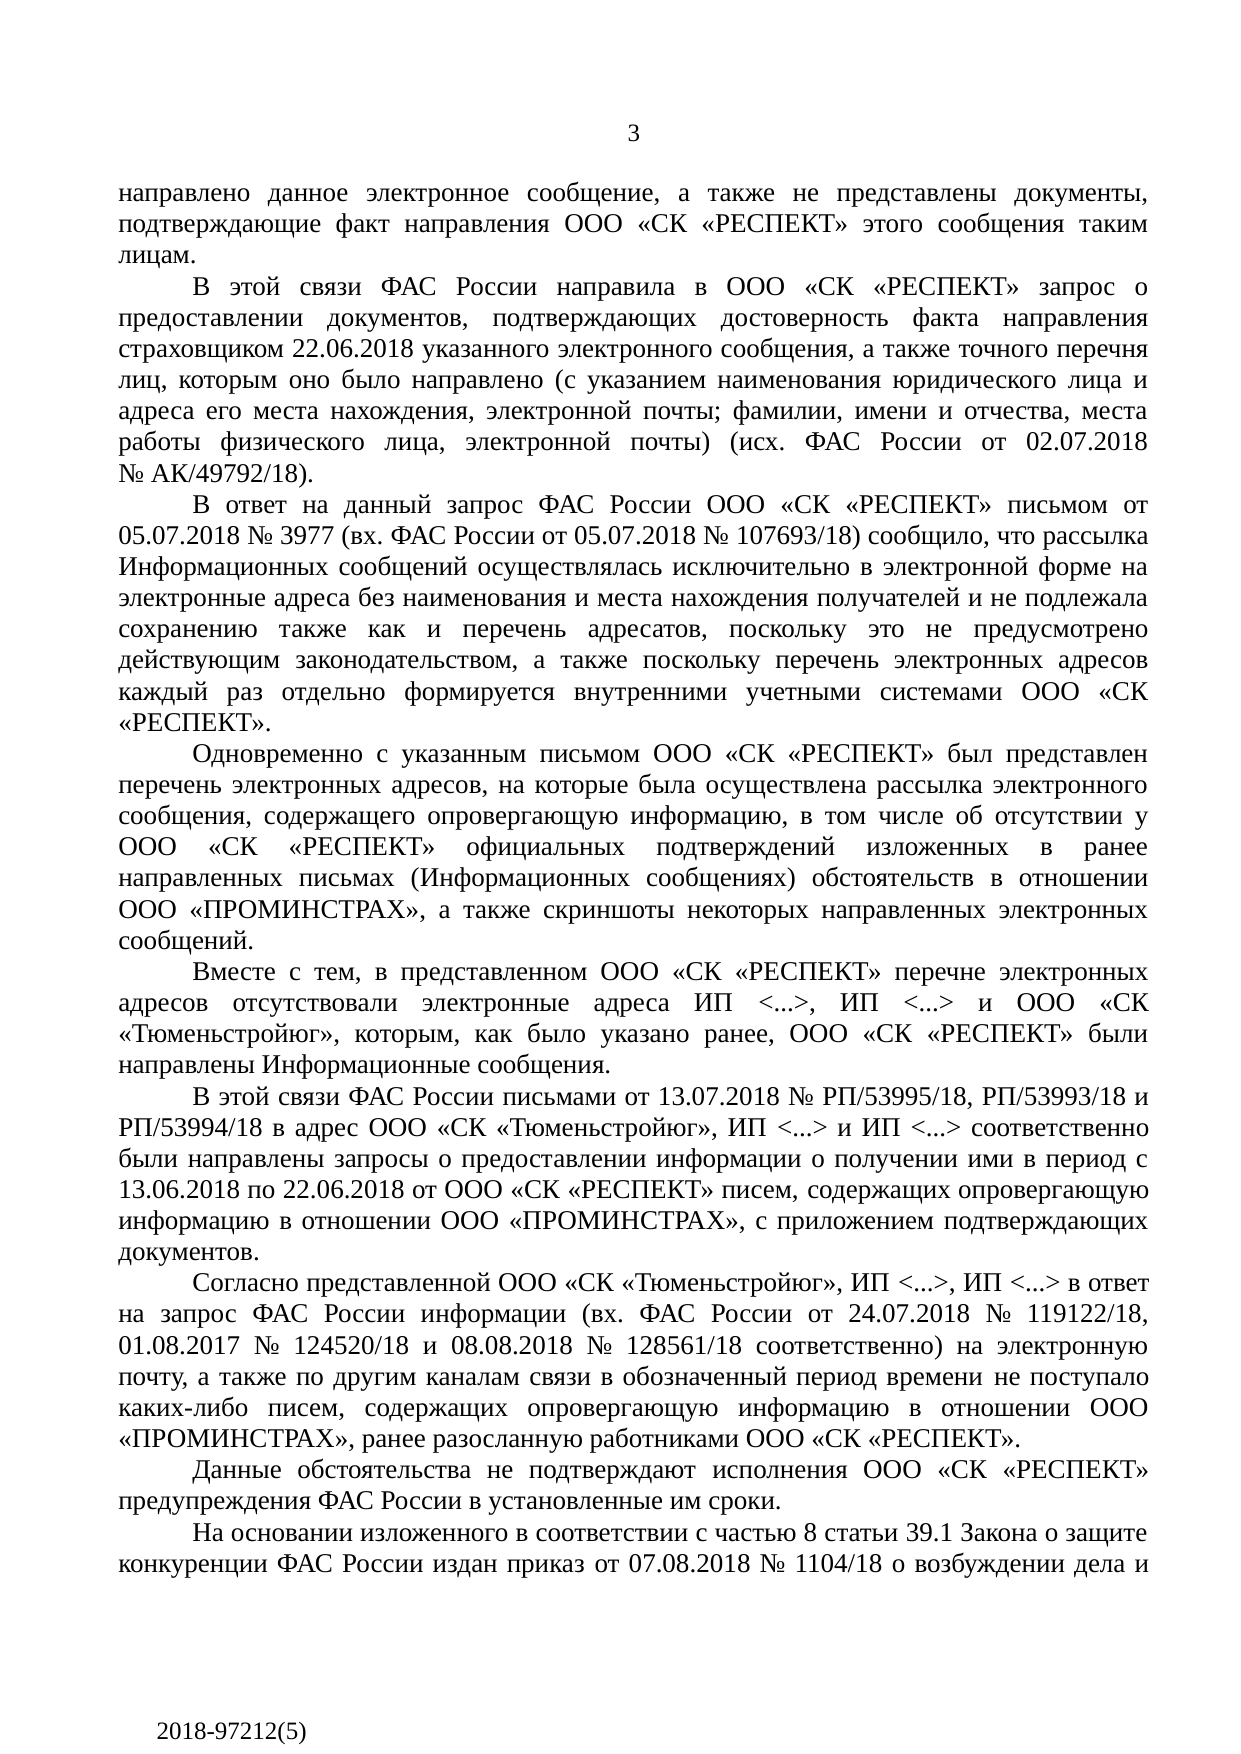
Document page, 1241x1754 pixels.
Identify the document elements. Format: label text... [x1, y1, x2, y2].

text На основании изложенного в соответствии с частью 8 статьи 39.1 Закона о защите конкуренции ФАС России издан приказ от 07.08.2018 № 1104/18 о возбуждении дела и [118, 1516, 1149, 1578]
text Данные обстоятельства не подтверждают исполнения ООО «СК «РЕСПЕКТ» предупреждения ФАС России в установленные им сроки. [118, 1453, 1149, 1516]
text направлено данное электронное сообщение, а также не представлены документы, подтверждающие факт направления ООО «СК «РЕСПЕКТ» этого сообщения таким лицам. [118, 176, 1149, 270]
text В ответ на данный запрос ФАС России ООО «СК «РЕСПЕКТ» письмом от 05.07.2018 № 3977 (вх. ФАС России от 05.07.2018 № 107693/18) сообщило, что рассылка Информационных сообщений осуществлялась исключительно в электронной форме на электронные адреса без наименования и места нахождения получателей и не подлежала сохранению также как и перечень адресатов, поскольку это не предусмотрено действующим законодательством, а также поскольку перечень электронных адресов каждый раз отдельно формируется внутренними учетными системами ООО «СК «РЕСПЕКТ». [118, 488, 1149, 737]
text В этой связи ФАС России письмами от 13.07.2018 № РП/53995/18, РП/53993/18 и РП/53994/18 в адрес ООО «СК «Тюменьстройюг», ИП <...> и ИП <...> соответственно были направлены запросы о предоставлении информации о получении ими в период с 13.06.2018 по 22.06.2018 от ООО «СК «РЕСПЕКТ» писем, содержащих опровергающую информацию в отношении ООО «ПРОМИНСТРАХ», с приложением подтверждающих документов. [118, 1079, 1149, 1266]
text Согласно представленной ООО «СК «Тюменьстройюг», ИП <...>, ИП <...> в ответ на запрос ФАС России информации (вх. ФАС России от 24.07.2018 № 119122/18, 01.08.2017 № 124520/18 и 08.08.2018 № 128561/18 соответственно) на электронную почту, а также по другим каналам связи в обозначенный период времени не поступало каких-либо писем, содержащих опровергающую информацию в отношении ООО «ПРОМИНСТРАХ», ранее разосланную работниками ООО «СК «РЕСПЕКТ». [118, 1266, 1149, 1453]
text В этой связи ФАС России направила в ООО «СК «РЕСПЕКТ» запрос о предоставлении документов, подтверждающих достоверность факта направления страховщиком 22.06.2018 указанного электронного сообщения, а также точного перечня лиц, которым оно было направлено (с указанием наименования юридического лица и адреса его места нахождения, электронной почты; фамилии, имени и отчества, места работы физического лица, электронной почты) (исх. ФАС России от 02.07.2018 № АК/49792/18). [118, 270, 1149, 488]
text Одновременно с указанным письмом ООО «СК «РЕСПЕКТ» был представлен перечень электронных адресов, на которые была осуществлена рассылка электронного сообщения, содержащего опровергающую информацию, в том числе об отсутствии у ООО «СК «РЕСПЕКТ» официальных подтверждений изложенных в ранее направленных письмах (Информационных сообщениях) обстоятельств в отношении ООО «ПРОМИНСТРАХ», а также скриншоты некоторых направленных электронных сообщений. [118, 737, 1149, 955]
text Вместе с тем, в представленном ООО «СК «РЕСПЕКТ» перечне электронных адресов отсутствовали электронные адреса ИП <...>, ИП <...> и ООО «СК «Тюменьстройюг», которым, как было указано ранее, ООО «СК «РЕСПЕКТ» были направлены Информационные сообщения. [118, 955, 1149, 1079]
